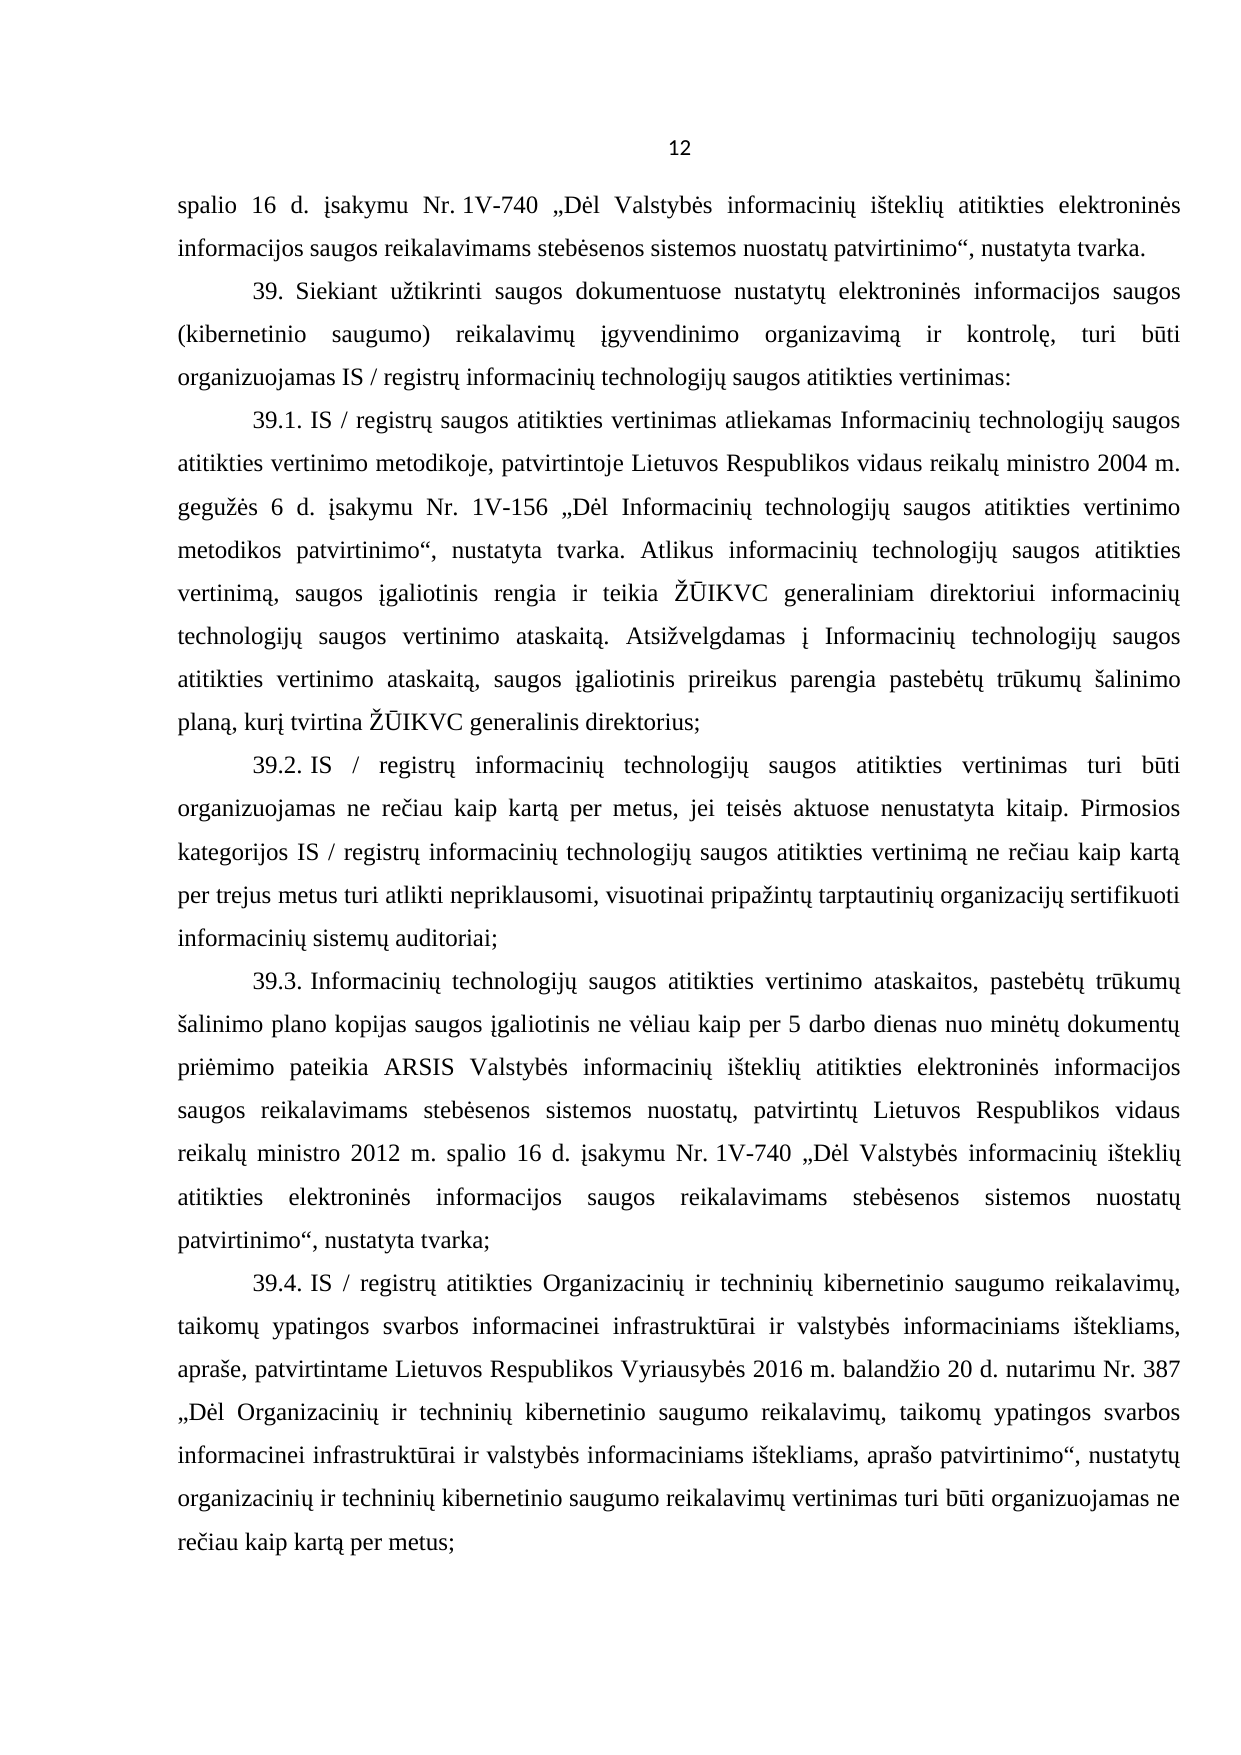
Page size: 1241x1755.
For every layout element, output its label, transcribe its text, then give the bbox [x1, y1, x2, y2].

text 39. Siekiant užtikrinti saugos dokumentuose nustatytų elektroninės informacijos saugos (kibernetinio saugumo) reikalavimų įgyvendinimo organizavimą ir kontrolę, turi būti organizuojamas IS / registrų informacinių technologijų saugos atitikties vertinimas: [177, 276, 1181, 391]
text 39.2. IS / registrų informacinių technologijų saugos atitikties vertinimas turi būti organizuojamas ne rečiau kaip kartą per metus, jei teisės aktuose nenustatyta kitaip. Pirmosios kategorijos IS / registrų informacinių technologijų saugos atitikties vertinimą ne rečiau kaip kartą per trejus metus turi atlikti nepriklausomi, visuotinai pripažintų tarptautinių organizacijų sertifikuoti informacinių sistemų auditoriai; [177, 750, 1181, 952]
text spalio 16 d. įsakymu Nr. 1V-740 „Dėl Valstybės informacinių išteklių atitikties elektroninės informacijos saugos reikalavimams stebėsenos sistemos nuostatų patvirtinimo“, nustatyta tvarka. [177, 190, 1181, 262]
text 39.1. IS / registrų saugos atitikties vertinimas atliekamas Informacinių technologijų saugos atitikties vertinimo metodikoje, patvirtintoje Lietuvos Respublikos vidaus reikalų ministro 2004 m. gegužės 6 d. įsakymu Nr. 1V-156 „Dėl Informacinių technologijų saugos atitikties vertinimo metodikos patvirtinimo“, nustatyta tvarka. Atlikus informacinių technologijų saugos atitikties vertinimą, saugos įgaliotinis rengia ir teikia ŽŪIKVC generaliniam direktoriui informacinių technologijų saugos vertinimo ataskaitą. Atsižvelgdamas į Informacinių technologijų saugos atitikties vertinimo ataskaitą, saugos įgaliotinis prireikus parengia pastebėtų trūkumų šalinimo planą, kurį tvirtina ŽŪIKVC generalinis direktorius; [177, 405, 1181, 736]
text 39.3. Informacinių technologijų saugos atitikties vertinimo ataskaitos, pastebėtų trūkumų šalinimo plano kopijas saugos įgaliotinis ne vėliau kaip per 5 darbo dienas nuo minėtų dokumentų priėmimo pateikia ARSIS Valstybės informacinių išteklių atitikties elektroninės informacijos saugos reikalavimams stebėsenos sistemos nuostatų, patvirtintų Lietuvos Respublikos vidaus reikalų ministro 2012 m. spalio 16 d. įsakymu Nr. 1V-740 „Dėl Valstybės informacinių išteklių atitikties elektroninės informacijos saugos reikalavimams stebėsenos sistemos nuostatų patvirtinimo“, nustatyta tvarka; [177, 966, 1181, 1253]
text 39.4. IS / registrų atitikties Organizacinių ir techninių kibernetinio saugumo reikalavimų, taikomų ypatingos svarbos informacinei infrastruktūrai ir valstybės informaciniams ištekliams, apraše, patvirtintame Lietuvos Respublikos Vyriausybės 2016 m. balandžio 20 d. nutarimu Nr. 387 „Dėl Organizacinių ir techninių kibernetinio saugumo reikalavimų, taikomų ypatingos svarbos informacinei infrastruktūrai ir valstybės informaciniams ištekliams, aprašo patvirtinimo“, nustatytų organizacinių ir techninių kibernetinio saugumo reikalavimų vertinimas turi būti organizuojamas ne rečiau kaip kartą per metus; [177, 1268, 1181, 1555]
